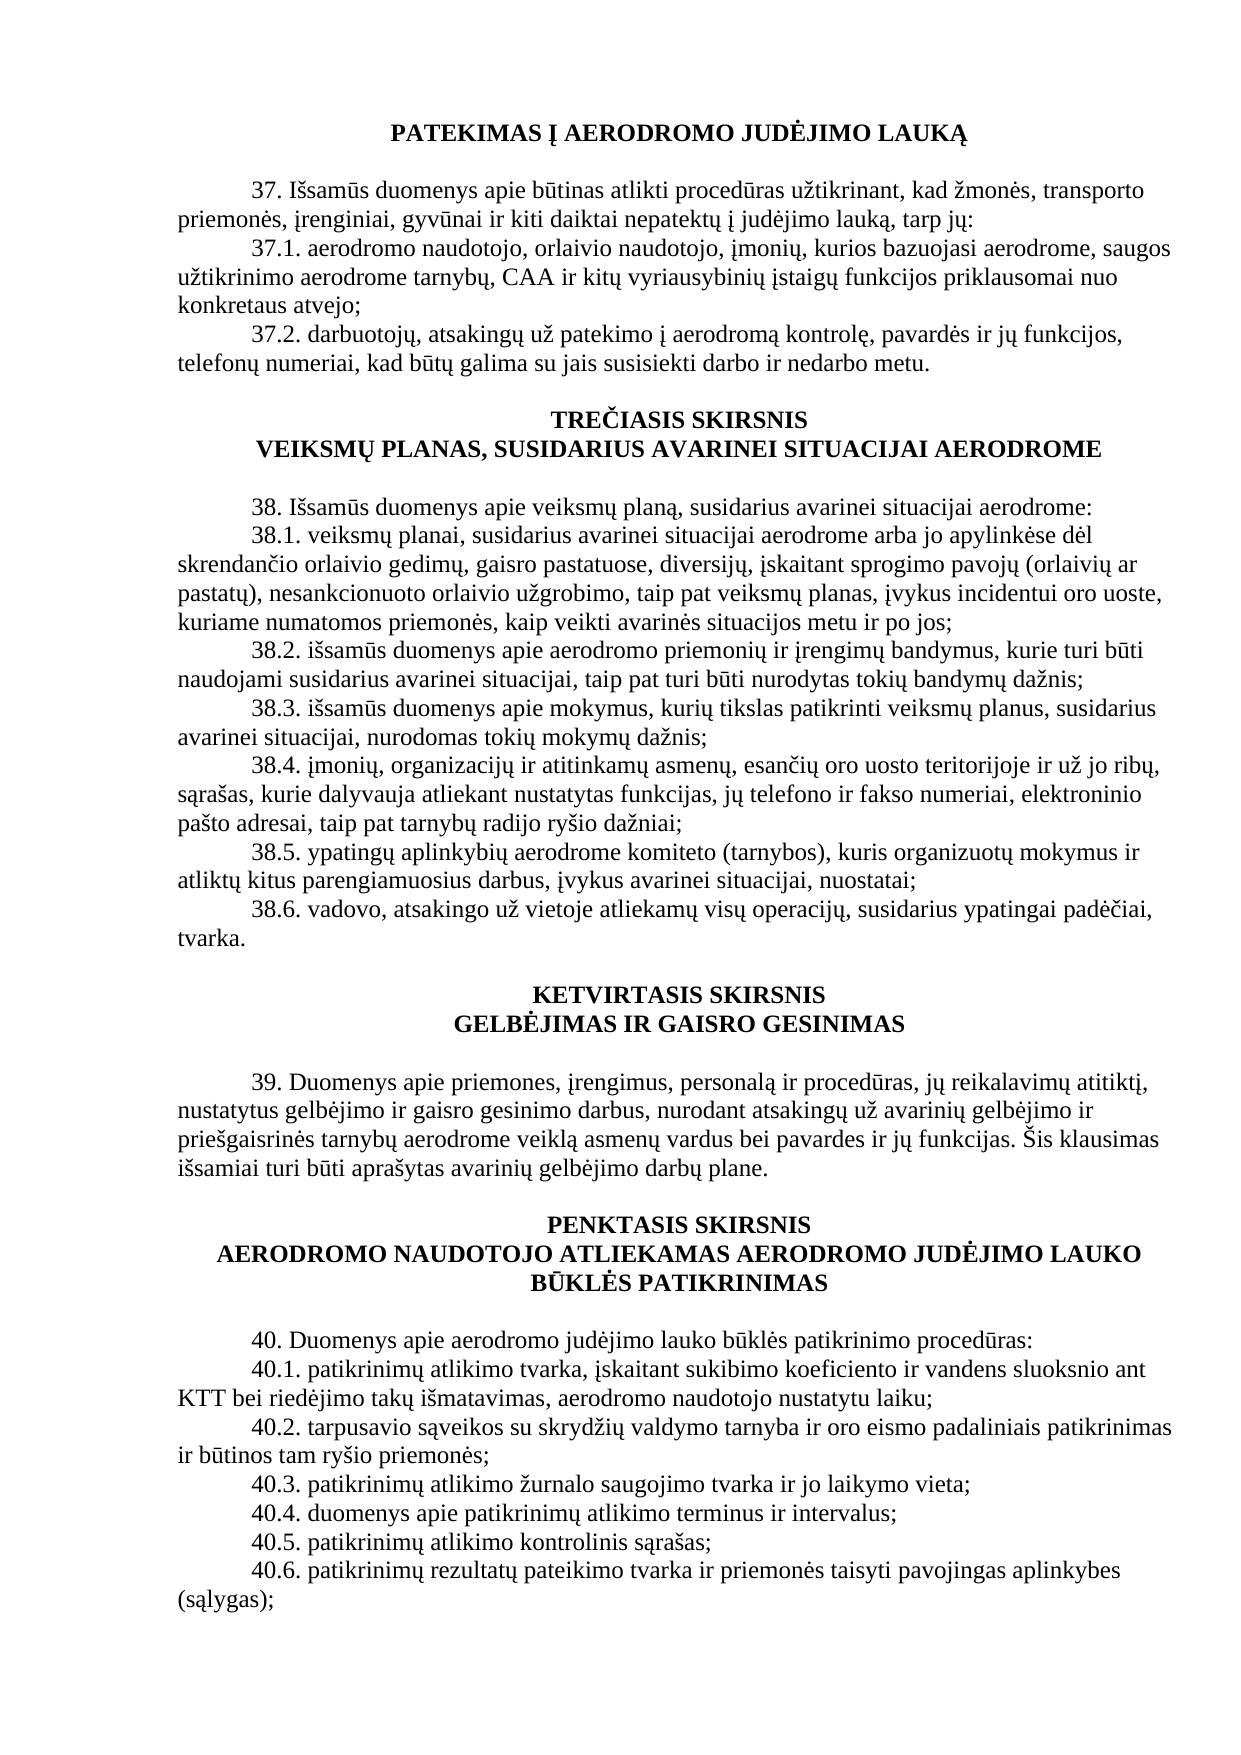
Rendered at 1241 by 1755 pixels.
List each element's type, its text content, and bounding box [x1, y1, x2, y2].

text 40.4. duomenys apie patikrinimų atlikimo terminus ir intervalus; [177, 1498, 1181, 1527]
text 40. Duomenys apie aerodromo judėjimo lauko būklės patikrinimo procedūras: [177, 1326, 1181, 1354]
text 40.2. tarpusavio sąveikos su skrydžių valdymo tarnyba ir oro eismo padaliniais patikrinimas ir būtinos tam ryšio priemonės; [177, 1412, 1181, 1469]
text 37.1. aerodromo naudotojo, orlaivio naudotojo, įmonių, kurios bazuojasi aerodrome, saugos užtikrinimo aerodrome tarnybų, CAA ir kitų vyriausybinių įstaigų funkcijos priklausomai nuo konkretaus atvejo; [177, 233, 1181, 319]
text 40.1. patikrinimų atlikimo tvarka, įskaitant sukibimo koeficiento ir vandens sluoksnio ant KTT bei riedėjimo takų išmatavimas, aerodromo naudotojo nustatytu laiku; [177, 1354, 1181, 1412]
text PATEKIMAS Į AERODROMO JUDĖJIMO LAUKĄ [177, 118, 1181, 147]
text 37.2. darbuotojų, atsakingų už patekimo į aerodromą kontrolę, pavardės ir jų funkcijos, telefonų numeriai, kad būtų galima su jais susisiekti darbo ir nedarbo metu. [177, 319, 1181, 377]
text TREČIASIS SKIRSNIS [177, 406, 1181, 434]
text 38.6. vadovo, atsakingo už vietoje atliekamų visų operacijų, susidarius ypatingai padėčiai, tvarka. [177, 894, 1181, 952]
text 38.2. išsamūs duomenys apie aerodromo priemonių ir įrengimų bandymus, kurie turi būti naudojami susidarius avarinei situacijai, taip pat turi būti nurodytas tokių bandymų dažnis; [177, 636, 1181, 693]
text 40.6. patikrinimų rezultatų pateikimo tvarka ir priemonės taisyti pavojingas aplinkybes (sąlygas); [177, 1556, 1181, 1613]
text KETVIRTASIS SKIRSNIS [177, 981, 1181, 1009]
text GELBĖJIMAS IR GAISRO GESINIMAS [177, 1009, 1181, 1038]
text 38. Išsamūs duomenys apie veiksmų planą, susidarius avarinei situacijai aerodrome: [177, 492, 1181, 521]
text VEIKSMŲ PLANAS, SUSIDARIUS AVARINEI SITUACIJAI AERODROME [177, 434, 1181, 463]
text 40.3. patikrinimų atlikimo žurnalo saugojimo tvarka ir jo laikymo vieta; [177, 1469, 1181, 1498]
text 38.3. išsamūs duomenys apie mokymus, kurių tikslas patikrinti veiksmų planus, susidarius avarinei situacijai, nurodomas tokių mokymų dažnis; [177, 693, 1181, 751]
text 38.4. įmonių, organizacijų ir atitinkamų asmenų, esančių oro uosto teritorijoje ir už jo ribų, sąrašas, kurie dalyvauja atliekant nustatytas funkcijas, jų telefono ir fakso numeriai, elektroninio pašto adresai, taip pat tarnybų radijo ryšio dažniai; [177, 751, 1181, 837]
text 37. Išsamūs duomenys apie būtinas atlikti procedūras užtikrinant, kad žmonės, transporto priemonės, įrenginiai, gyvūnai ir kiti daiktai nepatektų į judėjimo lauką, tarp jų: [177, 176, 1181, 233]
text AERODROMO NAUDOTOJO ATLIEKAMAS AERODROMO JUDĖJIMO LAUKO BŪKLĖS PATIKRINIMAS [177, 1239, 1181, 1297]
text 40.5. patikrinimų atlikimo kontrolinis sąrašas; [177, 1527, 1181, 1556]
text 38.1. veiksmų planai, susidarius avarinei situacijai aerodrome arba jo apylinkėse dėl skrendančio orlaivio gedimų, gaisro pastatuose, diversijų, įskaitant sprogimo pavojų (orlaivių ar pastatų), nesankcionuoto orlaivio užgrobimo, taip pat veiksmų planas, įvykus incidentui oro uoste, kuriame numatomos priemonės, kaip veikti avarinės situacijos metu ir po jos; [177, 521, 1181, 636]
text 38.5. ypatingų aplinkybių aerodrome komiteto (tarnybos), kuris organizuotų mokymus ir atliktų kitus parengiamuosius darbus, įvykus avarinei situacijai, nuostatai; [177, 837, 1181, 894]
text PENKTASIS SKIRSNIS [177, 1211, 1181, 1239]
text 39. Duomenys apie priemones, įrengimus, personalą ir procedūras, jų reikalavimų atitiktį, nustatytus gelbėjimo ir gaisro gesinimo darbus, nurodant atsakingų už avarinių gelbėjimo ir priešgaisrinės tarnybų aerodrome veiklą asmenų vardus bei pavardes ir jų funkcijas. Šis klausimas išsamiai turi būti aprašytas avarinių gelbėjimo darbų plane. [177, 1067, 1181, 1182]
